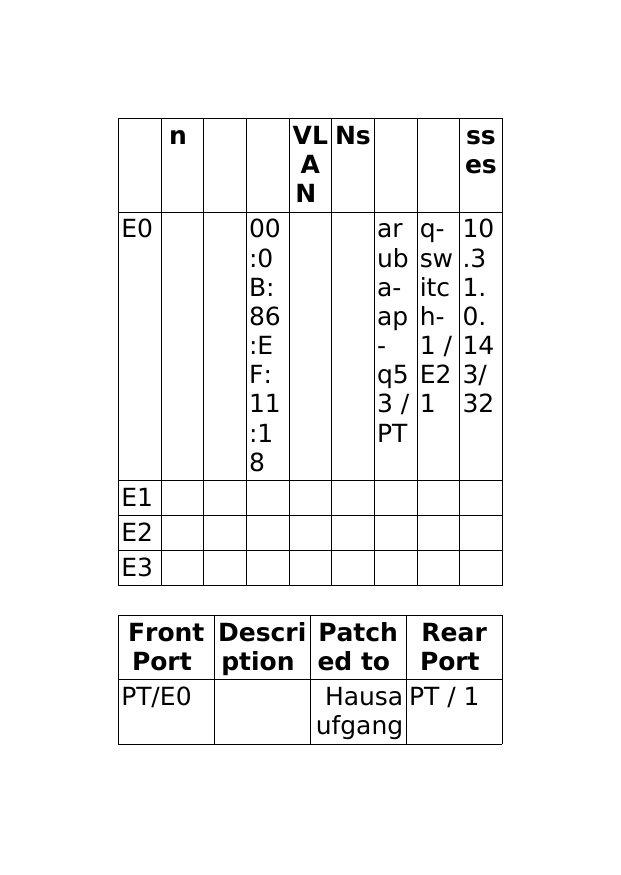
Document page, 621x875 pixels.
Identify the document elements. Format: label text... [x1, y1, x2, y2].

table_header Front Port [119, 616, 214, 679]
table_cell [215, 680, 310, 743]
table_cell [332, 213, 374, 480]
table_cell [204, 213, 246, 480]
table_header [204, 119, 246, 212]
table_cell [375, 481, 417, 515]
table_cell E3 [119, 551, 161, 585]
table_header [119, 119, 161, 212]
table_cell [375, 516, 417, 550]
table_cell [204, 551, 246, 585]
table_cell [460, 551, 502, 585]
table_cell [460, 516, 502, 550]
table_cell [204, 516, 246, 550]
table_cell [332, 481, 374, 515]
table_cell [162, 481, 203, 515]
table_cell q-switch-1 / E21 [418, 213, 459, 480]
table_cell [418, 551, 459, 585]
table_header [247, 119, 289, 212]
table_cell [162, 213, 203, 480]
table_cell [162, 551, 203, 585]
table_cell Hausaufgang [311, 680, 406, 743]
table_cell E1 [119, 481, 161, 515]
table_cell [247, 516, 289, 550]
table_header n [162, 119, 203, 212]
table_cell [290, 516, 331, 550]
table_header [418, 119, 459, 212]
table_cell [247, 481, 289, 515]
table_cell [162, 516, 203, 550]
table_cell PT / 1 [407, 680, 502, 743]
table_header Description [215, 616, 310, 679]
table_cell [418, 481, 459, 515]
table_cell E0 [119, 213, 161, 480]
table_cell [290, 481, 331, 515]
table_cell aruba-ap-q53 / PT [375, 213, 417, 480]
table_cell [290, 213, 331, 480]
table_cell 00:0B:86:EF:11:18 [247, 213, 289, 480]
table_header Ns [332, 119, 374, 212]
table_cell [332, 551, 374, 585]
table_header [375, 119, 417, 212]
table_cell [204, 481, 246, 515]
table_cell E2 [119, 516, 161, 550]
table_cell [332, 516, 374, 550]
table_header sses [460, 119, 502, 212]
table_header Patched to [311, 616, 406, 679]
table_cell [460, 481, 502, 515]
table_cell [375, 551, 417, 585]
table_cell [247, 551, 289, 585]
table_cell 10.31.0.143/32 [460, 213, 502, 480]
table_cell PT/E0 [119, 680, 214, 743]
table_cell [290, 551, 331, 585]
table_header Rear Port [407, 616, 502, 679]
table_cell [418, 516, 459, 550]
table_header VLAN [290, 119, 331, 212]
